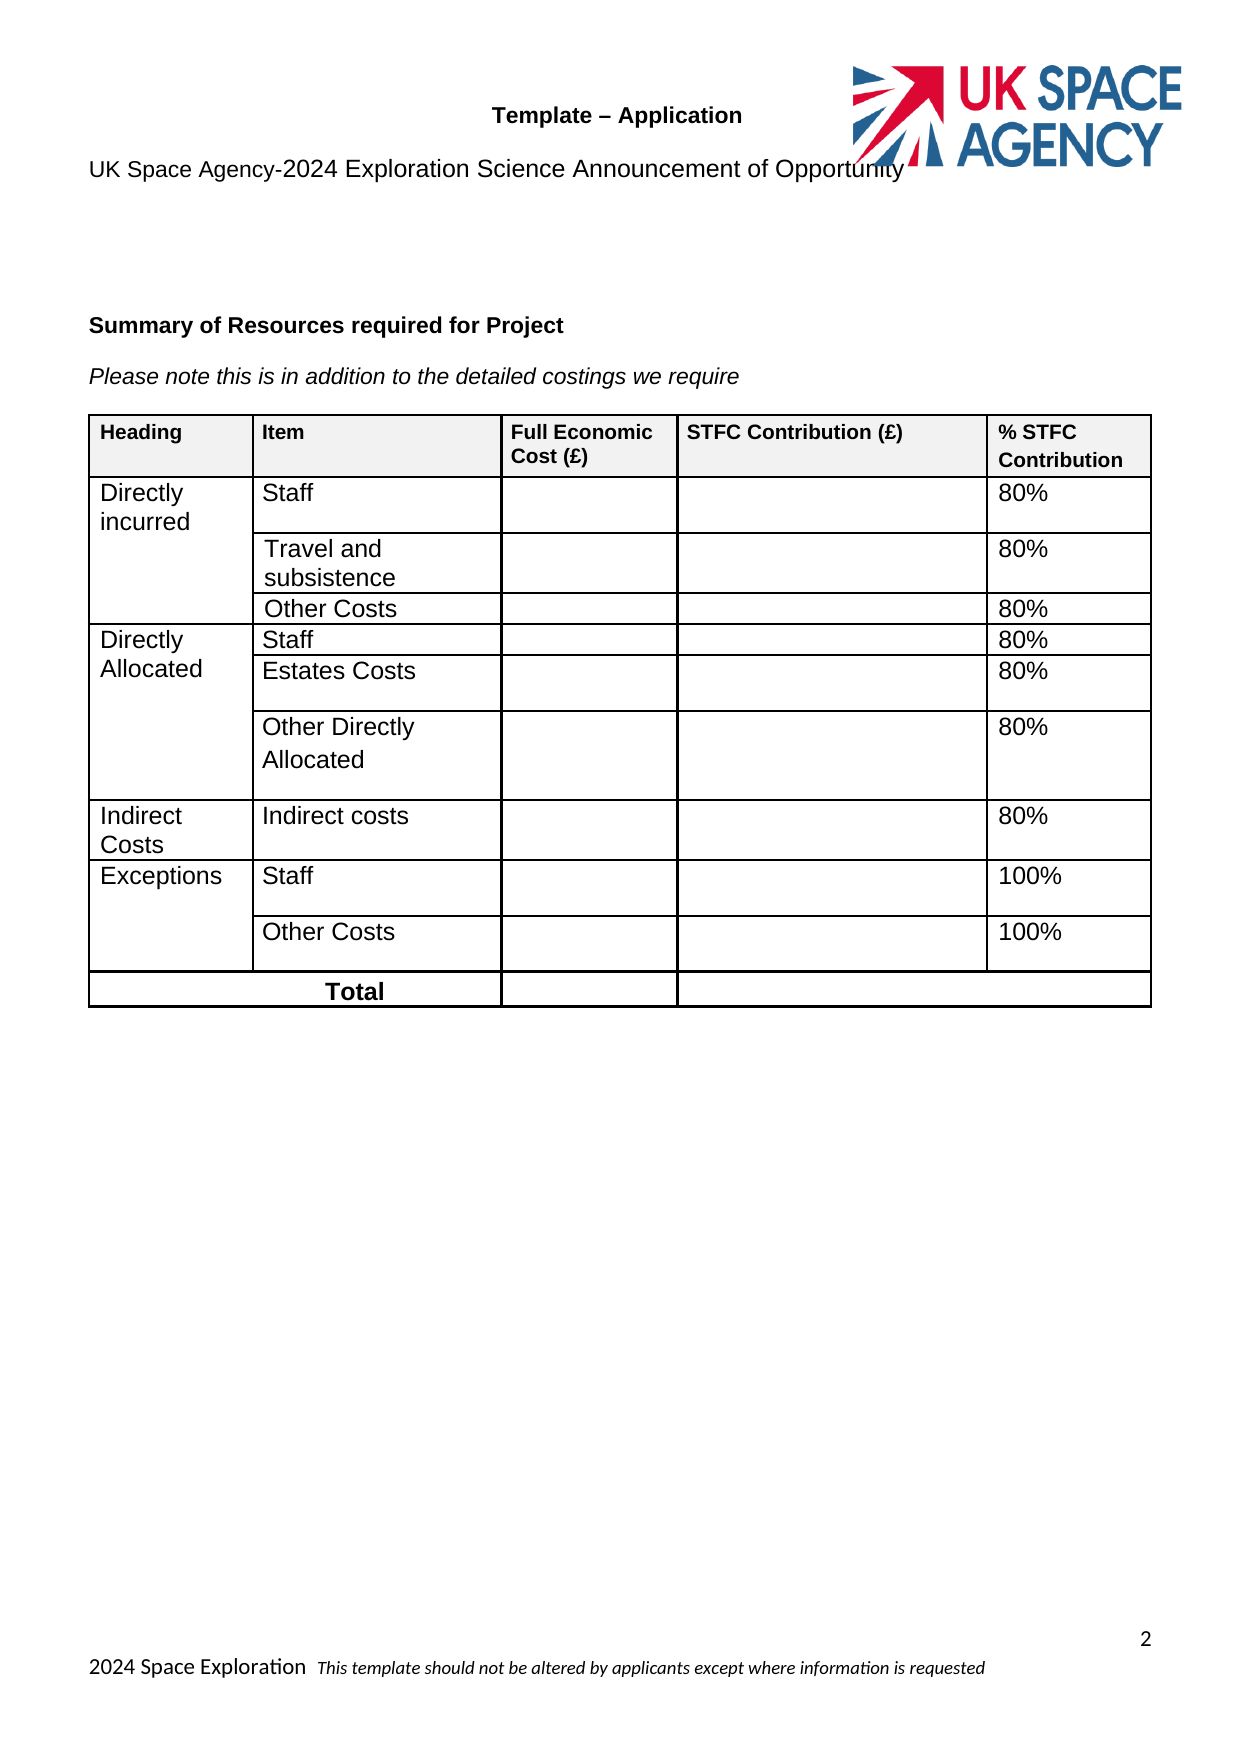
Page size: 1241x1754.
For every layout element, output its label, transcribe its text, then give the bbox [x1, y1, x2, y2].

text Please note this is in addition to the detailed costings we require [89, 363, 1152, 389]
table_cell [503, 594, 676, 623]
table_cell Directly incurred [90, 478, 252, 623]
table_cell [503, 478, 676, 532]
table_cell Other Directly Allocated [254, 712, 500, 799]
table_cell 80% [988, 801, 1150, 858]
table_cell Staff [254, 625, 500, 654]
table_cell Indirect costs [254, 801, 500, 858]
table_cell [503, 625, 676, 654]
table_cell 80% [988, 625, 1150, 654]
table_cell Other Costs [254, 594, 500, 623]
table_cell [503, 973, 676, 1005]
table_header Heading [90, 416, 252, 476]
table_cell [679, 478, 986, 532]
table_cell Staff [254, 478, 500, 532]
table_cell 80% [988, 712, 1150, 799]
table_cell [503, 534, 676, 592]
table_cell [503, 712, 676, 799]
table_cell 80% [988, 478, 1150, 532]
table_cell 100% [988, 917, 1150, 970]
table_cell Staff [254, 861, 500, 914]
table_cell Other Costs [254, 917, 500, 970]
text Summary of Resources required for Project [89, 312, 1152, 338]
table_header Item [254, 416, 500, 476]
table_cell [503, 917, 676, 970]
table_cell 100% [988, 861, 1150, 914]
table_cell [503, 656, 676, 710]
table_cell [679, 534, 986, 592]
table_cell [679, 656, 986, 710]
table_cell Indirect Costs [90, 801, 252, 858]
table_cell Exceptions [90, 861, 252, 970]
table_cell [503, 861, 676, 914]
table_cell Travel and subsistence [254, 534, 500, 592]
table_cell [679, 625, 986, 654]
table_cell [679, 594, 986, 623]
table_cell [679, 712, 986, 799]
table_cell 80% [988, 656, 1150, 710]
table_cell Total [90, 973, 500, 1005]
table_cell [503, 801, 676, 858]
table_header % STFC Contribution [988, 416, 1150, 476]
table_cell Directly Allocated [90, 625, 252, 799]
table_header STFC Contribution (£) [679, 416, 986, 476]
table_cell [679, 801, 986, 858]
table_cell 80% [988, 594, 1150, 623]
table_cell Estates Costs [254, 656, 500, 710]
table_cell 80% [988, 534, 1150, 592]
table_cell [679, 973, 1150, 1005]
table_cell [679, 861, 986, 914]
table_cell [679, 917, 986, 970]
table_header Full Economic Cost (£) [503, 416, 676, 476]
